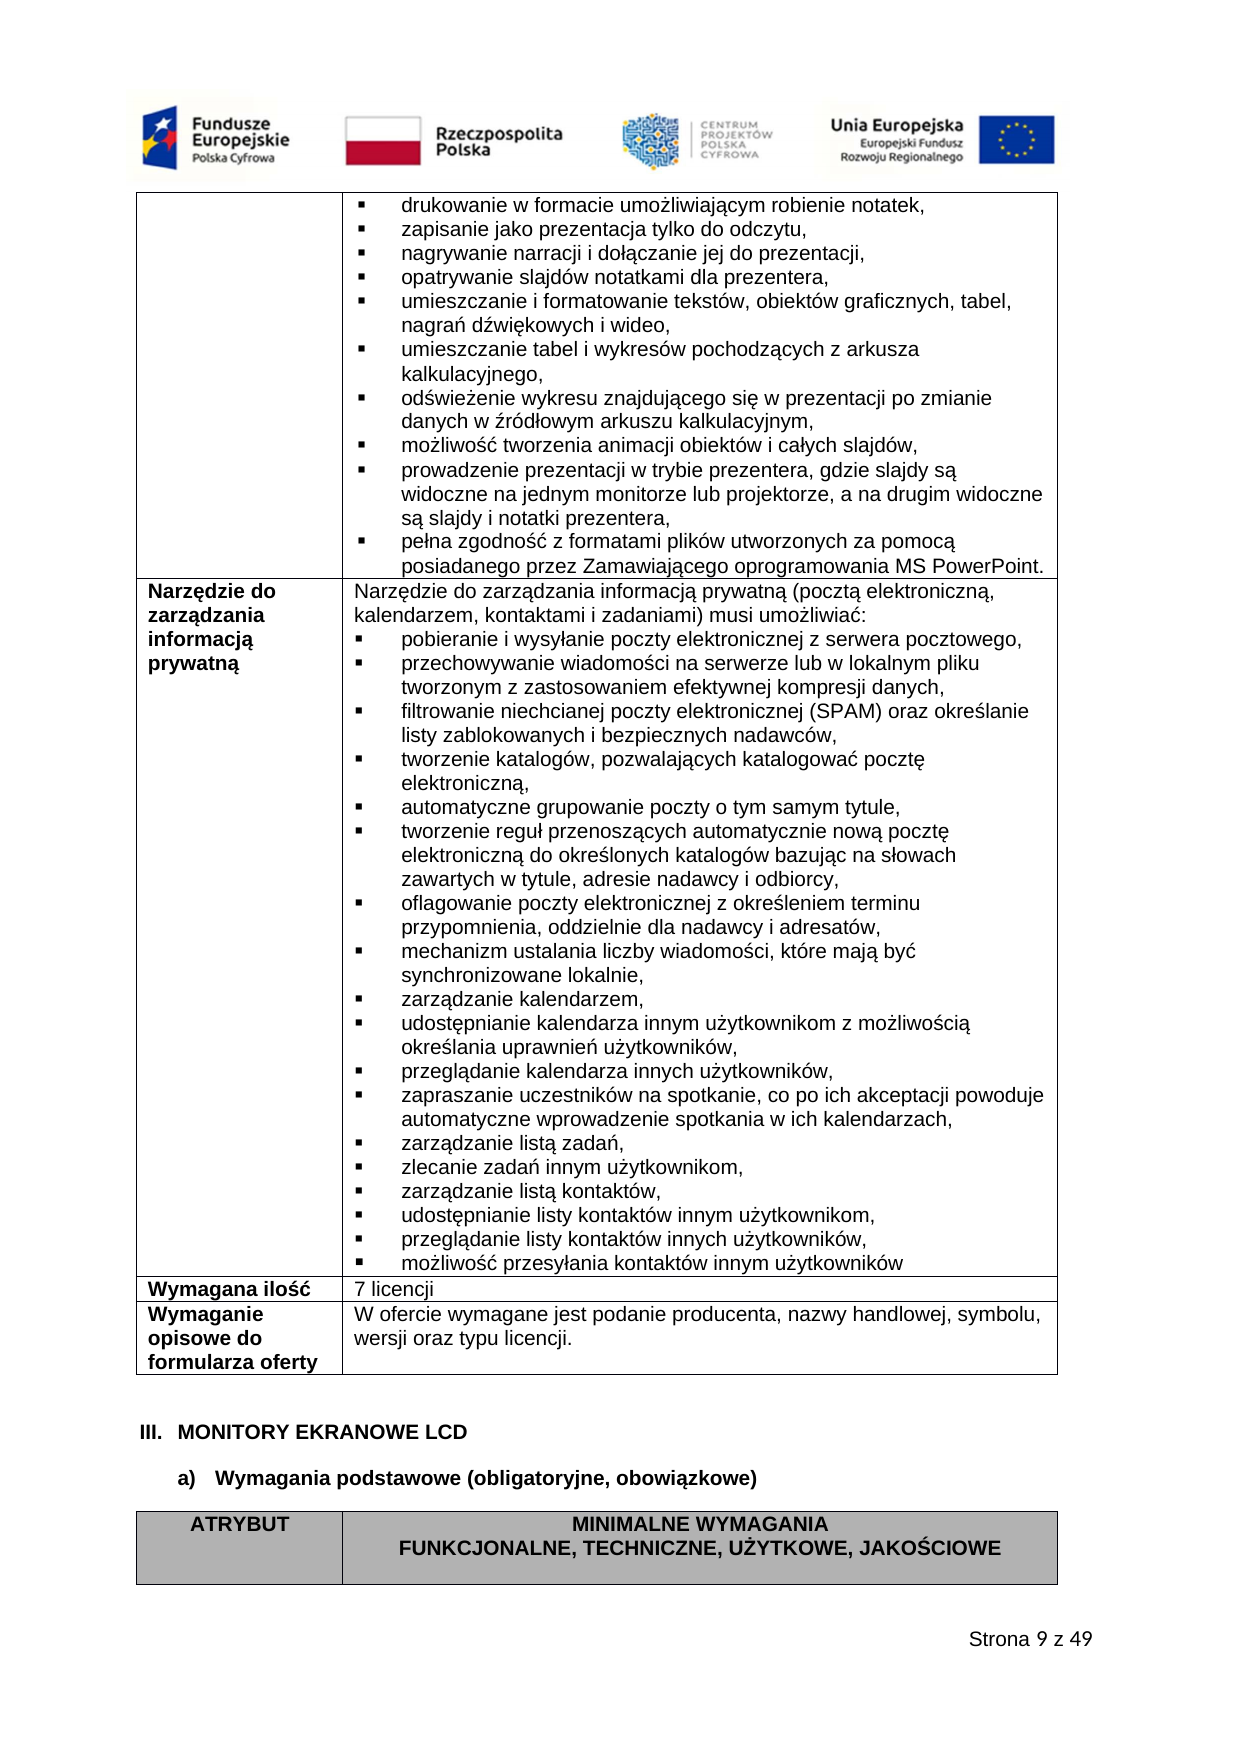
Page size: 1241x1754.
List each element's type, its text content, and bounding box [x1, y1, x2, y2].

table_header Minimalne wymagania funkcjonalne, techniczne, użytkowe, jakościowe [343, 1512, 1057, 1584]
table_cell W ofercie wymagane jest podanie producenta, nazwy handlowej, symbolu, wersji oraz typu licencji. [343, 1302, 1057, 1373]
table_header ATRYBUT [137, 1512, 342, 1584]
table_cell 7 licencji [343, 1277, 1057, 1301]
table_cell [137, 193, 342, 577]
list Monitory ekranowe LCD [162, 1420, 1092, 1444]
table_cell Narzędzie do zarządzania informacją prywatną (pocztą elektroniczną, kalendarzem, kontaktami i zadaniami) musi umożliwiać: pobieranie i wysyłanie poczty elektronicznej z serwera pocztowego, przechowywanie wiadomości na serwerze lub w lokalnym pliku tworzonym z zastosowaniem efektywnej kompresji danych, filtrowanie niechcianej poczty elektronicznej (SPAM) oraz określanie listy zablokowanych i bezpiecznych nadawców, tworzenie katalogów, pozwalających katalogować pocztę elektroniczną, automatyczne grupowanie poczty o tym samym tytule, tworzenie reguł przenoszących automatycznie nową pocztę elektroniczną do określonych katalogów bazując na słowach zawartych w tytule, adresie nadawcy i odbiorcy, oflagowanie poczty elektronicznej z określeniem terminu przypomnienia, oddzielnie dla nadawcy i adresatów, mechanizm ustalania liczby wiadomości, które mają być synchronizowane lokalnie, zarządzanie kalendarzem, udostępnianie kalendarza innym użytkownikom z możliwością określania uprawnień użytkowników, przeglądanie kalendarza innych użytkowników, zapraszanie uczestników na spotkanie, co po ich akceptacji powoduje automatyczne wprowadzenie spotkania w ich kalendarzach, zarządzanie listą zadań, zlecanie zadań innym użytkownikom, zarządzanie listą kontaktów, udostępnianie listy kontaktów innym użytkownikom, przeglądanie listy kontaktów innych użytkowników, możliwość przesyłania kontaktów innym użytkowników [343, 579, 1057, 1276]
table_cell Wymaganie opisowe do formularza oferty [137, 1302, 342, 1373]
table_cell Wymagana ilość [137, 1277, 342, 1301]
picture [126, 89, 1071, 192]
table_cell Narzędzie do przygotowywania i prowadzenia prezentacji musi umożliwiać: przygotowywanie prezentacji multimedialnych, prezentowanie przy użyciu projektora multimedialnego, drukowanie w formacie umożliwiającym robienie notatek, zapisanie jako prezentacja tylko do odczytu, nagrywanie narracji i dołączanie jej do prezentacji, opatrywanie slajdów notatkami dla prezentera, umieszczanie i formatowanie tekstów, obiektów graficznych, tabel, nagrań dźwiękowych i wideo, umieszczanie tabel i wykresów pochodzących z arkusza kalkulacyjnego, odświeżenie wykresu znajdującego się w prezentacji po zmianie danych w źródłowym arkuszu kalkulacyjnym, możliwość tworzenia animacji obiektów i całych slajdów, prowadzenie prezentacji w trybie prezentera, gdzie slajdy są widoczne na jednym monitorze lub projektorze, a na drugim widoczne są slajdy i notatki prezentera, pełna zgodność z formatami plików utworzonych za pomocą posiadanego przez Zamawiającego oprogramowania MS PowerPoint. [343, 193, 1057, 577]
table_cell Narzędzie do zarządzania informacją prywatną [137, 579, 342, 1276]
list Wymagania podstawowe (obligatoryjne, obowiązkowe) [177, 1465, 1092, 1489]
